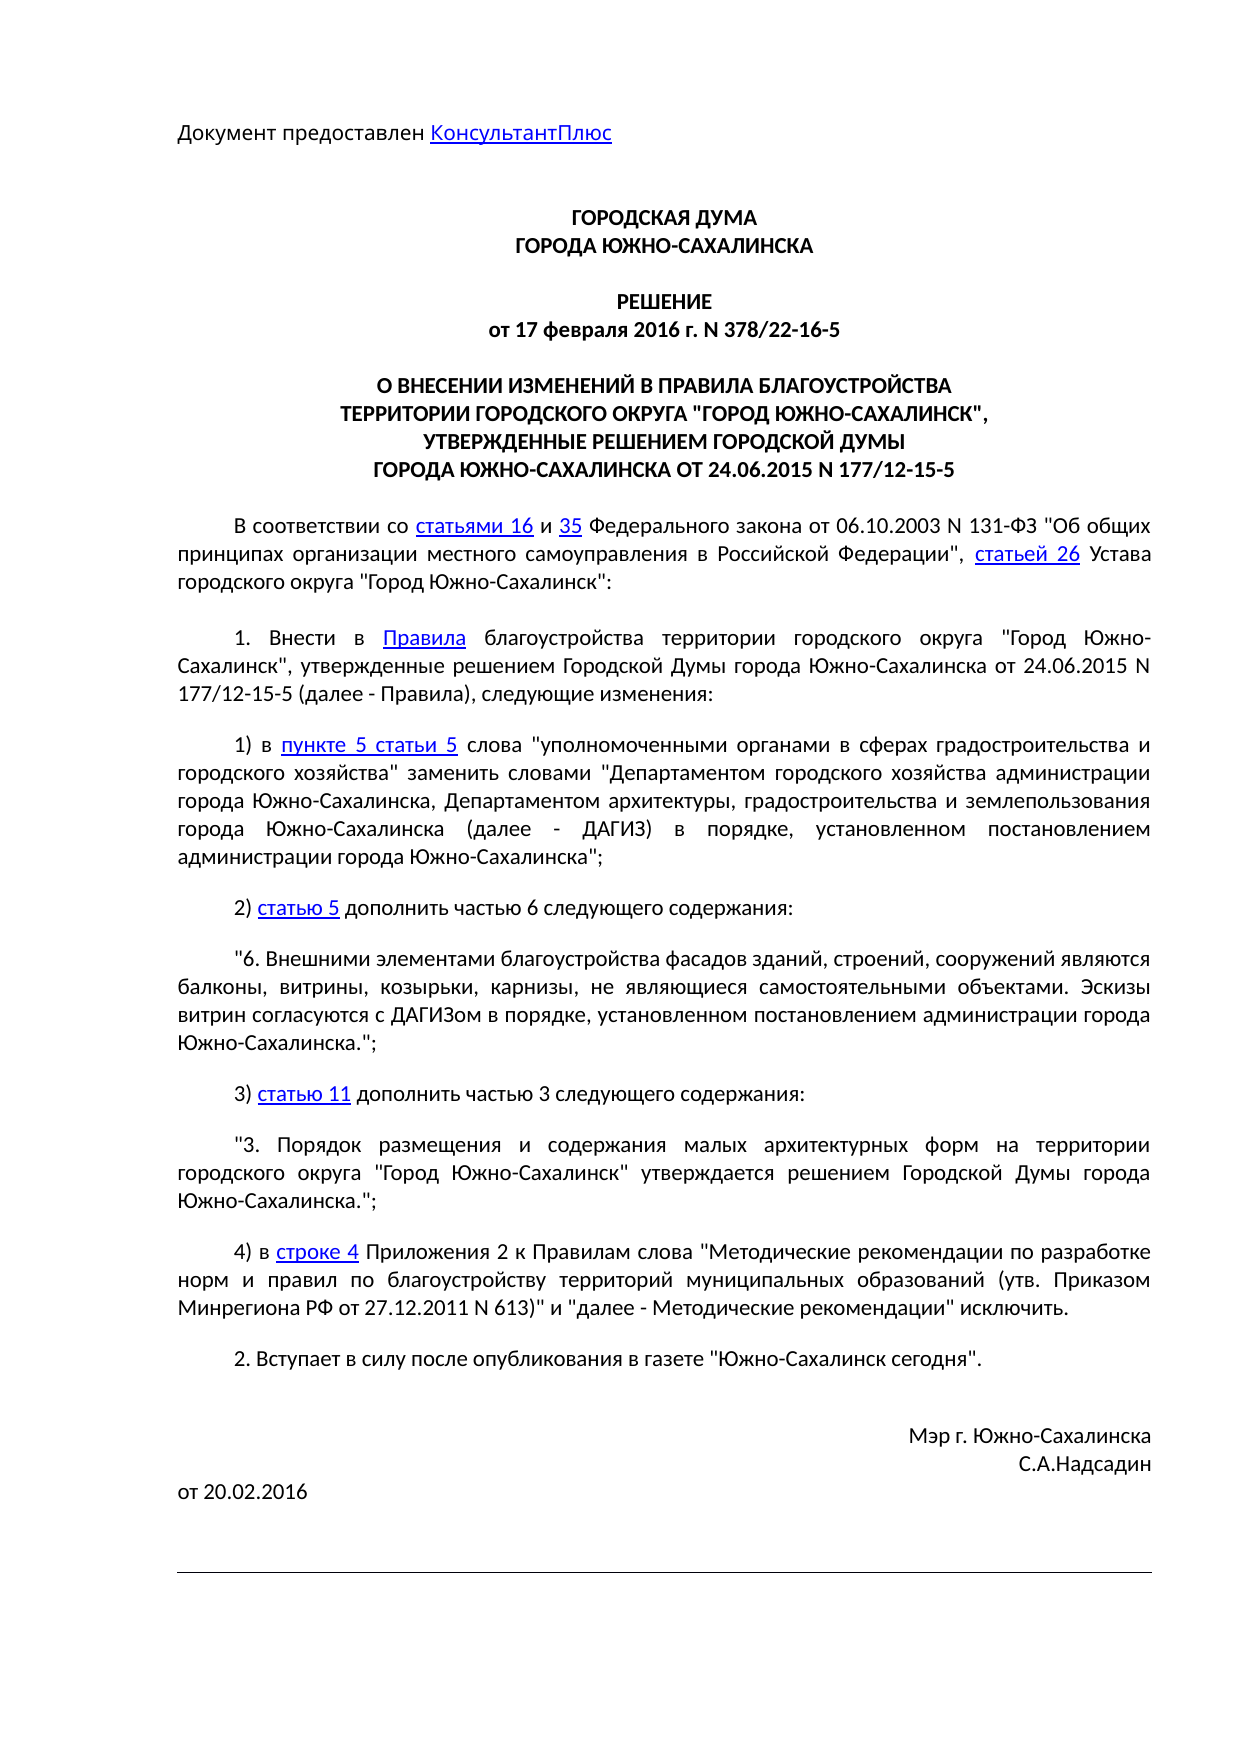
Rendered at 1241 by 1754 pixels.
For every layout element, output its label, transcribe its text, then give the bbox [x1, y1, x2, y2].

text от 20.02.2016 [177, 1477, 1152, 1505]
text 3) статью 11 дополнить частью 3 следующего содержания: [177, 1079, 1152, 1107]
title О ВНЕСЕНИИ ИЗМЕНЕНИЙ В ПРАВИЛА БЛАГОУСТРОЙСТВА [177, 371, 1152, 399]
title РЕШЕНИЕ [177, 287, 1152, 315]
text Мэр г. Южно-Сахалинска [177, 1421, 1152, 1449]
text 1) в пункте 5 статьи 5 слова "уполномоченными органами в сферах градостроительства и городского хозяйства" заменить словами "Департаментом городского хозяйства администрации города Южно-Сахалинска, Департаментом архитектуры, градостроительства и землепользования города Южно-Сахалинска (далее - ДАГИЗ) в порядке, установленном постановлением администрации города Южно-Сахалинска"; [177, 730, 1152, 870]
text 4) в строке 4 Приложения 2 к Правилам слова "Методические рекомендации по разработке норм и правил по благоустройству территорий муниципальных образований (утв. Приказом Минрегиона РФ от 27.12.2011 N 613)" и "далее - Методические рекомендации" исключить. [177, 1237, 1152, 1321]
text В соответствии со статьями 16 и 35 Федерального закона от 06.10.2003 N 131-ФЗ "Об общих принципах организации местного самоуправления в Российской Федерации", статьей 26 Устава городского округа "Город Южно-Сахалинск": [177, 511, 1152, 595]
title ТЕРРИТОРИИ ГОРОДСКОГО ОКРУГА "ГОРОД ЮЖНО-САХАЛИНСК", [177, 399, 1152, 427]
title УТВЕРЖДЕННЫЕ РЕШЕНИЕМ ГОРОДСКОЙ ДУМЫ [177, 427, 1152, 455]
title от 17 февраля 2016 г. N 378/22-16-5 [177, 315, 1152, 343]
text 2) статью 5 дополнить частью 6 следующего содержания: [177, 893, 1152, 921]
title Документ предоставлен КонсультантПлюс [177, 118, 1152, 175]
text С.А.Надсадин [177, 1449, 1152, 1477]
title ГОРОДСКАЯ ДУМА [177, 203, 1152, 231]
text 1. Внести в Правила благоустройства территории городского округа "Город Южно-Сахалинск", утвержденные решением Городской Думы города Южно-Сахалинска от 24.06.2015 N 177/12-15-5 (далее - Правила), следующие изменения: [177, 623, 1152, 707]
text "3. Порядок размещения и содержания малых архитектурных форм на территории городского округа "Город Южно-Сахалинск" утверждается решением Городской Думы города Южно-Сахалинска."; [177, 1130, 1152, 1214]
text 2. Вступает в силу после опубликования в газете "Южно-Сахалинск сегодня". [177, 1344, 1152, 1372]
title ГОРОДА ЮЖНО-САХАЛИНСКА ОТ 24.06.2015 N 177/12-15-5 [177, 455, 1152, 483]
text "6. Внешними элементами благоустройства фасадов зданий, строений, сооружений являются балконы, витрины, козырьки, карнизы, не являющиеся самостоятельными объектами. Эскизы витрин согласуются с ДАГИЗом в порядке, установленном постановлением администрации города Южно-Сахалинска."; [177, 944, 1152, 1056]
title ГОРОДА ЮЖНО-САХАЛИНСКА [177, 231, 1152, 259]
